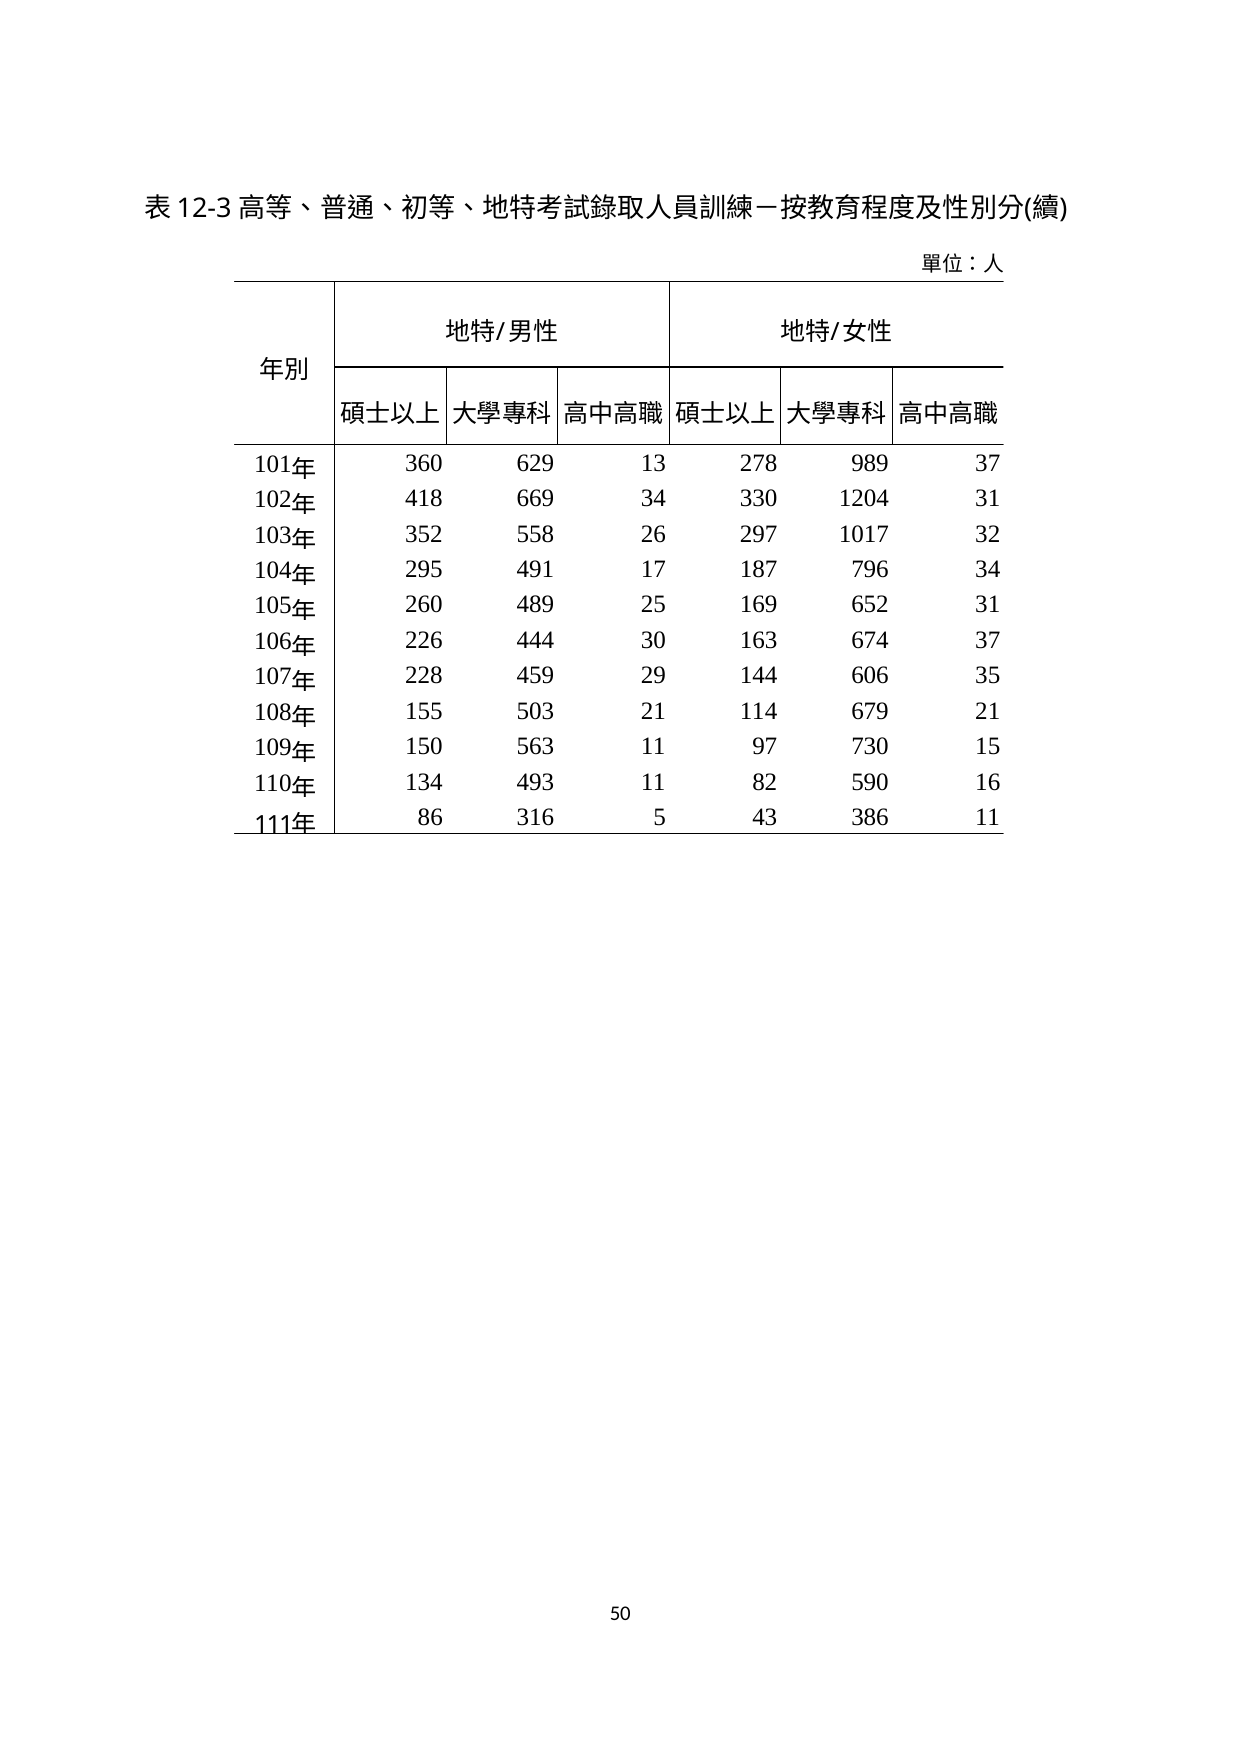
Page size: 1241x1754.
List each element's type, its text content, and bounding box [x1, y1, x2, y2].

text 單位：人 [148, 237, 1004, 875]
text 表12-3 高等、普通、初等、地特考試錄取人員訓練－按教育程度及性別分(續) [89, 162, 1122, 237]
